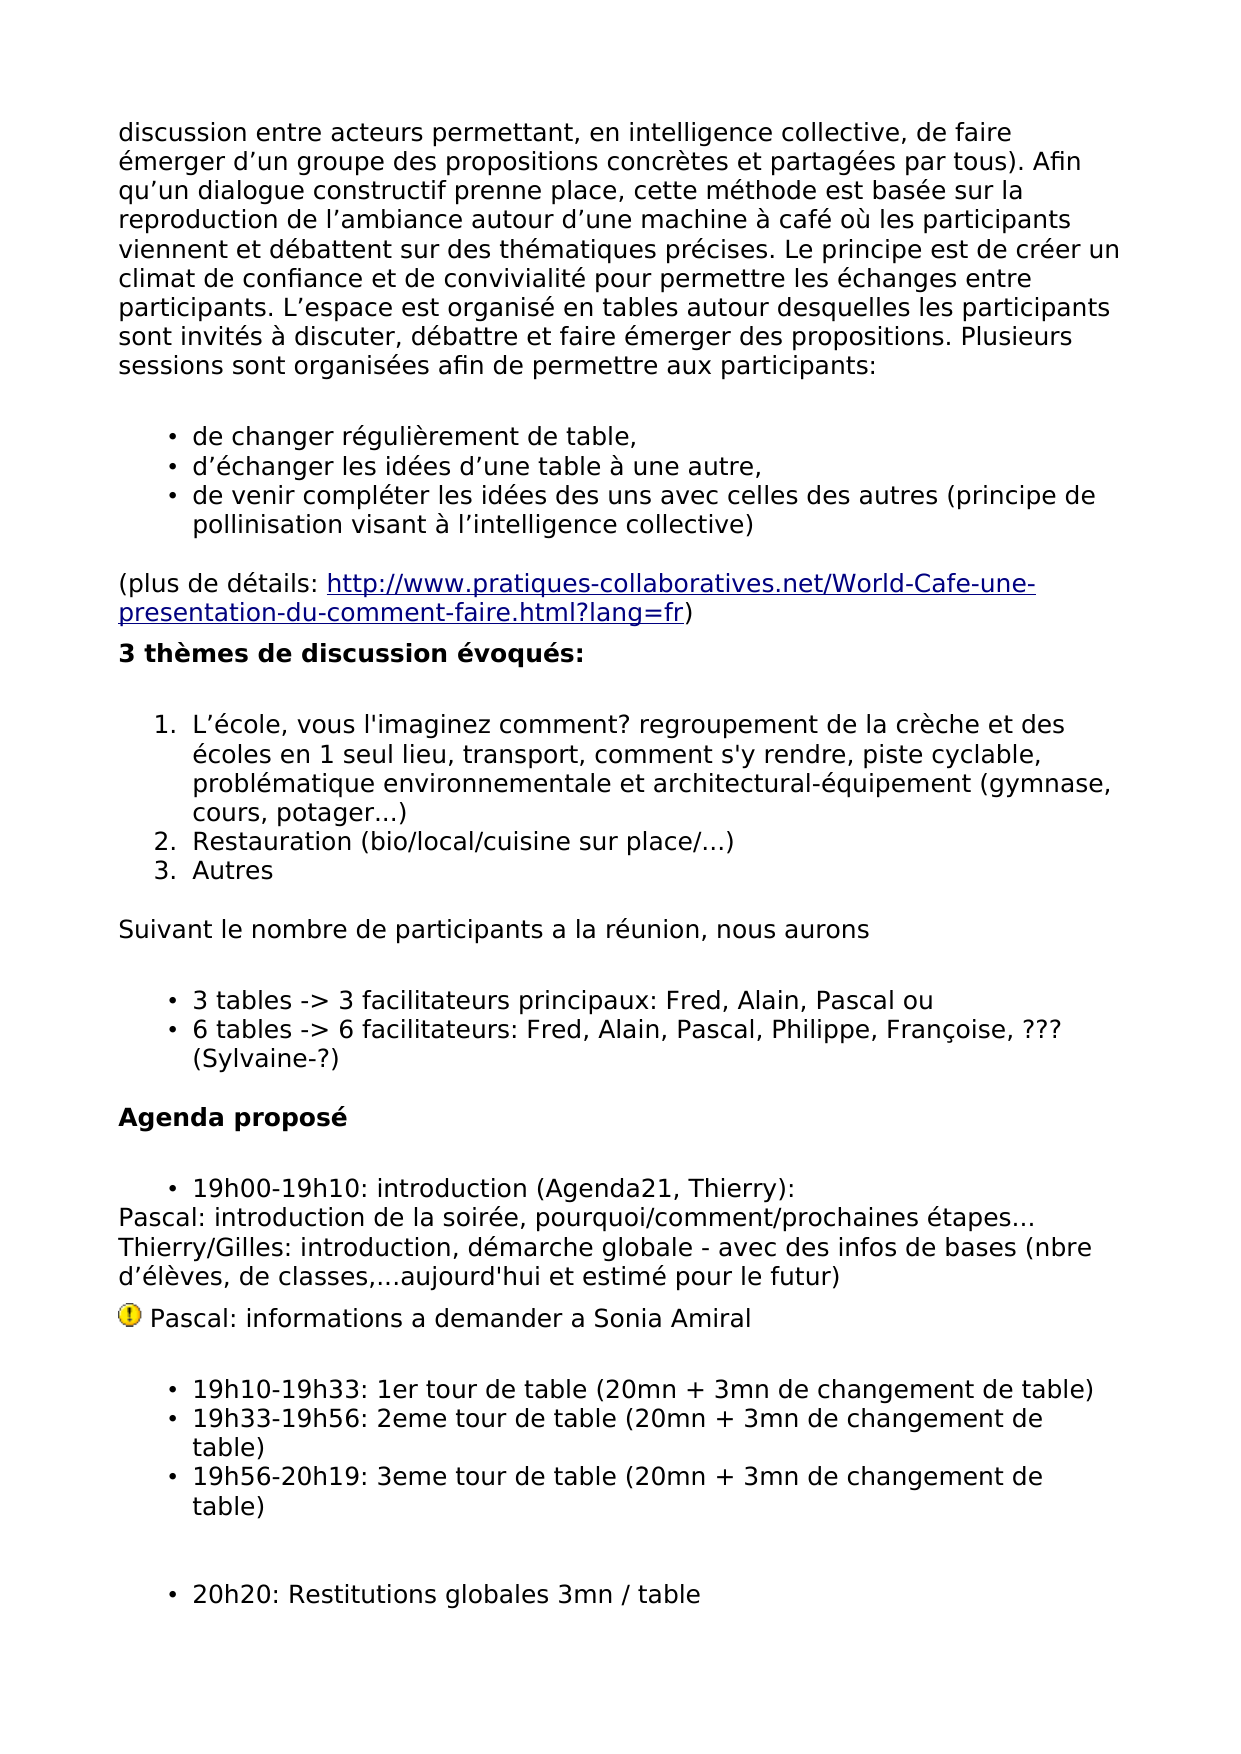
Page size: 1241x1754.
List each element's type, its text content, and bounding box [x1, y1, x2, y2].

list Restauration (bio/local/cuisine sur place/...) [177, 827, 1122, 857]
text 3 thèmes de discussion évoqués: [118, 639, 1122, 669]
list de changer régulièrement de table, [177, 423, 1122, 452]
text (plus de détails: http://www.pratiques-collaboratives.net/World-Cafe-une-presentation-du-comment-faire.html?lang=fr) [118, 569, 1122, 627]
list 19h33-19h56: 2eme tour de table (20mn + 3mn de changement de table) [177, 1404, 1122, 1462]
picture [118, 1303, 142, 1327]
list 3 tables -> 3 facilitateurs principaux: Fred, Alain, Pascal ou [177, 986, 1122, 1016]
list d’échanger les idées d’une table à une autre, [177, 452, 1122, 481]
list de venir compléter les idées des uns avec celles des autres (principe de pollinisation visant à l’intelligence collective) [177, 481, 1122, 539]
text Agenda proposé [118, 1103, 1122, 1132]
list 6 tables -> 6 facilitateurs: Fred, Alain, Pascal, Philippe, Françoise, ??? (Sylvaine-?) [177, 1016, 1122, 1074]
text discussion entre acteurs permettant, en intelligence collective, de faire émerger d’un groupe des propositions concrètes et partagées par tous). Afin qu’un dialogue constructif prenne place, cette méthode est basée sur la reproduction de l’ambiance autour d’une machine à café où les participants viennent et débattent sur des thématiques précises. Le principe est de créer un climat de confiance et de convivialité pour permettre les échanges entre participants. L’espace est organisé en tables autour desquelles les participants sont invités à discuter, débattre et faire émerger des propositions. Plusieurs sessions sont organisées afin de permettre aux participants: [118, 118, 1122, 381]
list 19h10-19h33: 1er tour de table (20mn + 3mn de changement de table) [177, 1375, 1122, 1404]
list Autres [177, 857, 1122, 886]
list 19h56-20h19: 3eme tour de table (20mn + 3mn de changement de table) [177, 1462, 1122, 1521]
text Suivant le nombre de participants a la réunion, nous aurons [118, 915, 1122, 944]
text Pascal: informations a demander a Sonia Amiral [118, 1304, 1122, 1333]
list 19h00-19h10: introduction (Agenda21, Thierry): [177, 1174, 1122, 1204]
list 20h20: Restitutions globales 3mn / table [177, 1580, 1122, 1609]
text Pascal: introduction de la soirée, pourquoi/comment/prochaines étapes... Thierry/Gilles: introduction, démarche globale - avec des infos de bases (nbre d’élèves, de classes,...aujourd'hui et estimé pour le futur) [118, 1204, 1122, 1291]
list L’école, vous l'imaginez comment? regroupement de la crèche et des écoles en 1 seul lieu, transport, comment s'y rendre, piste cyclable, problématique environnementale et architectural-équipement (gymnase, cours, potager...) [177, 711, 1122, 827]
